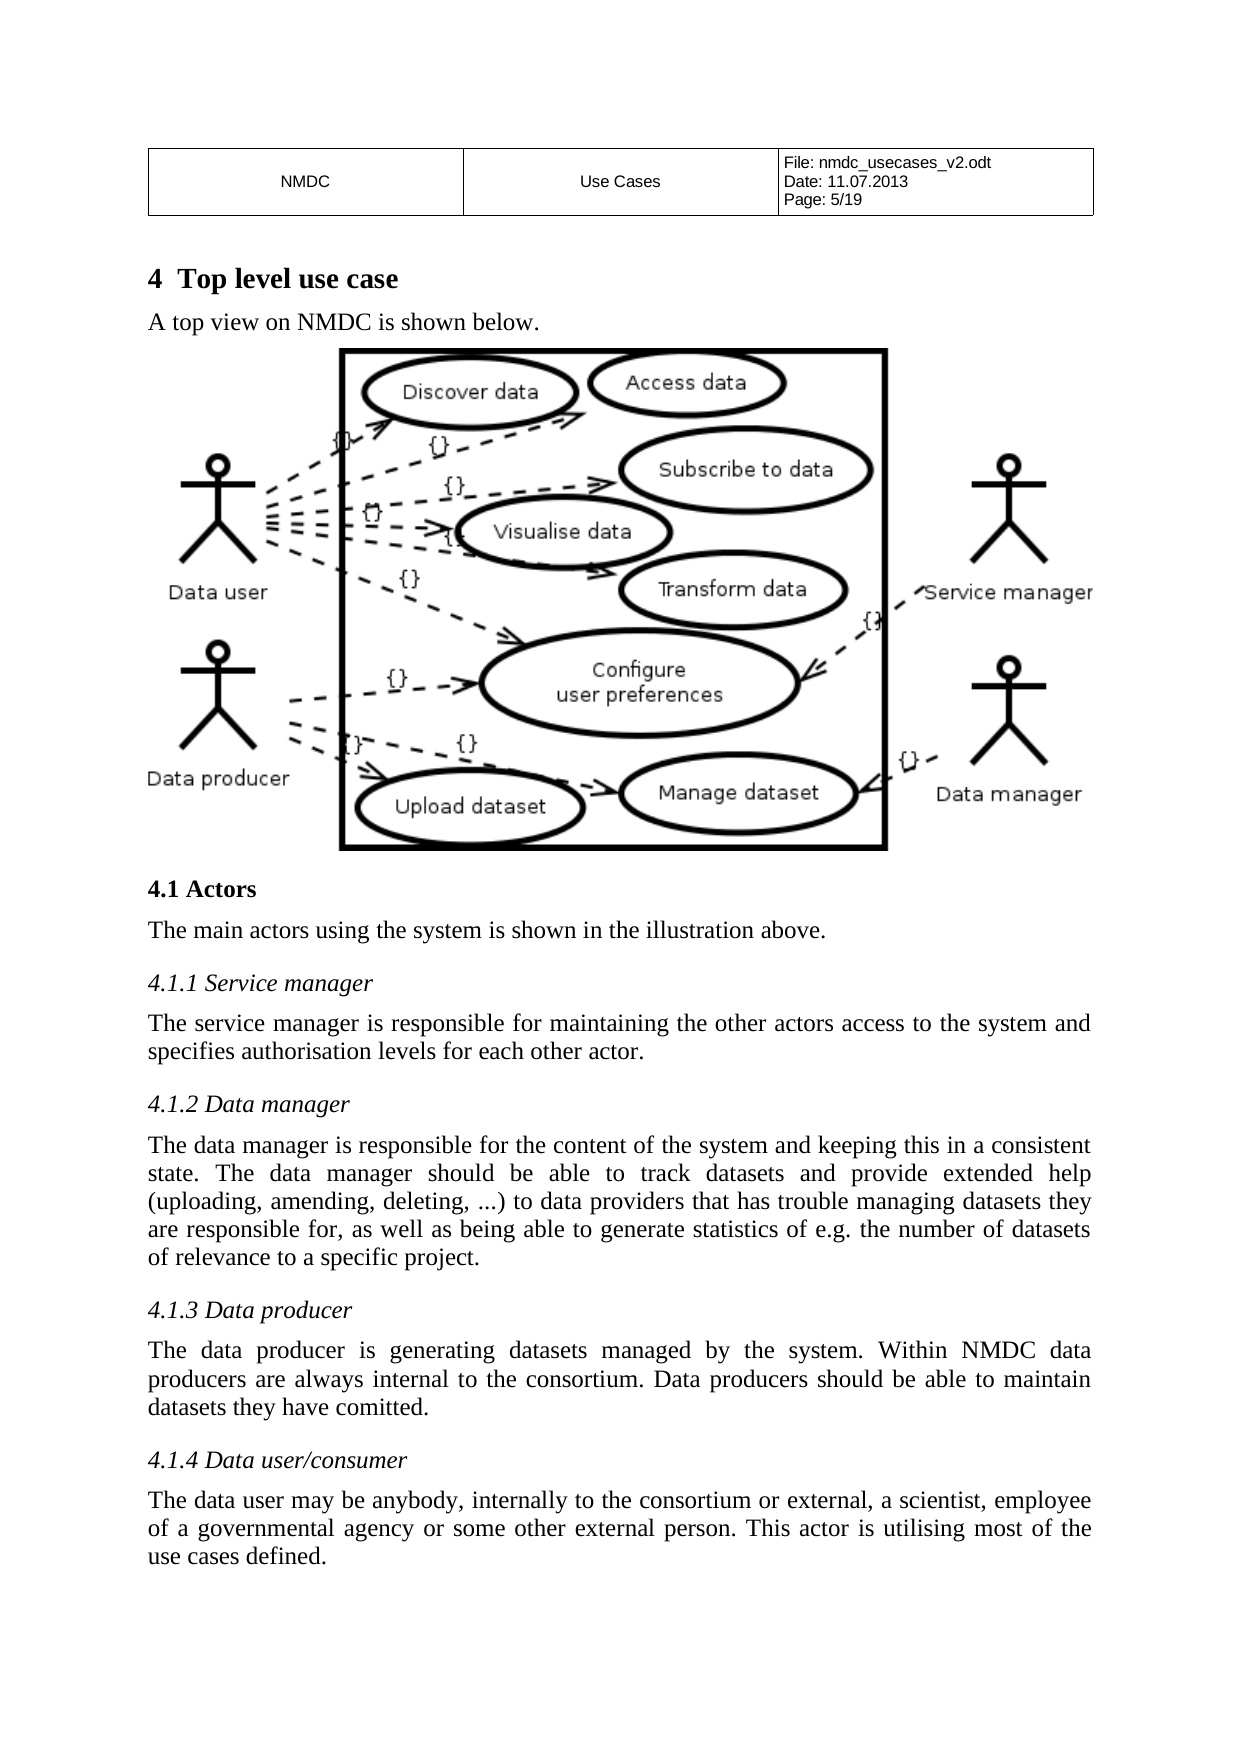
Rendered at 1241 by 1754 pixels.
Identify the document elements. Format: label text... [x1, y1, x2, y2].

subtitle Actors [148, 875, 1093, 903]
picture [147, 348, 1093, 851]
text The data user may be anybody, internally to the consortium or external, a scientist, employee of a governmental agency or some other external person. This actor is utilising most of the use cases defined. [148, 1486, 1093, 1570]
subtitle Data user/consumer [148, 1446, 1093, 1473]
text A top view on NMDC is shown below. [148, 308, 1093, 336]
subtitle Data manager [148, 1090, 1093, 1118]
text The data manager is responsible for the content of the system and keeping this in a consistent state. The data manager should be able to track datasets and provide extended help (uploading, amending, deleting, ...) to data providers that has trouble managing datasets they are responsible for, as well as being able to generate statistics of e.g. the number of datasets of relevance to a specific project. [148, 1131, 1093, 1271]
text The data producer is generating datasets managed by the system. Within NMDC data producers are always internal to the consortium. Data producers should be able to maintain datasets they have comitted. [148, 1336, 1093, 1421]
text The main actors using the system is shown in the illustration above. [148, 916, 1093, 944]
subtitle Top level use case [148, 263, 1093, 295]
subtitle Data producer [148, 1296, 1093, 1324]
subtitle Service manager [148, 969, 1093, 997]
text The service manager is responsible for maintaining the other actors access to the system and specifies authorisation levels for each other actor. [148, 1009, 1093, 1065]
